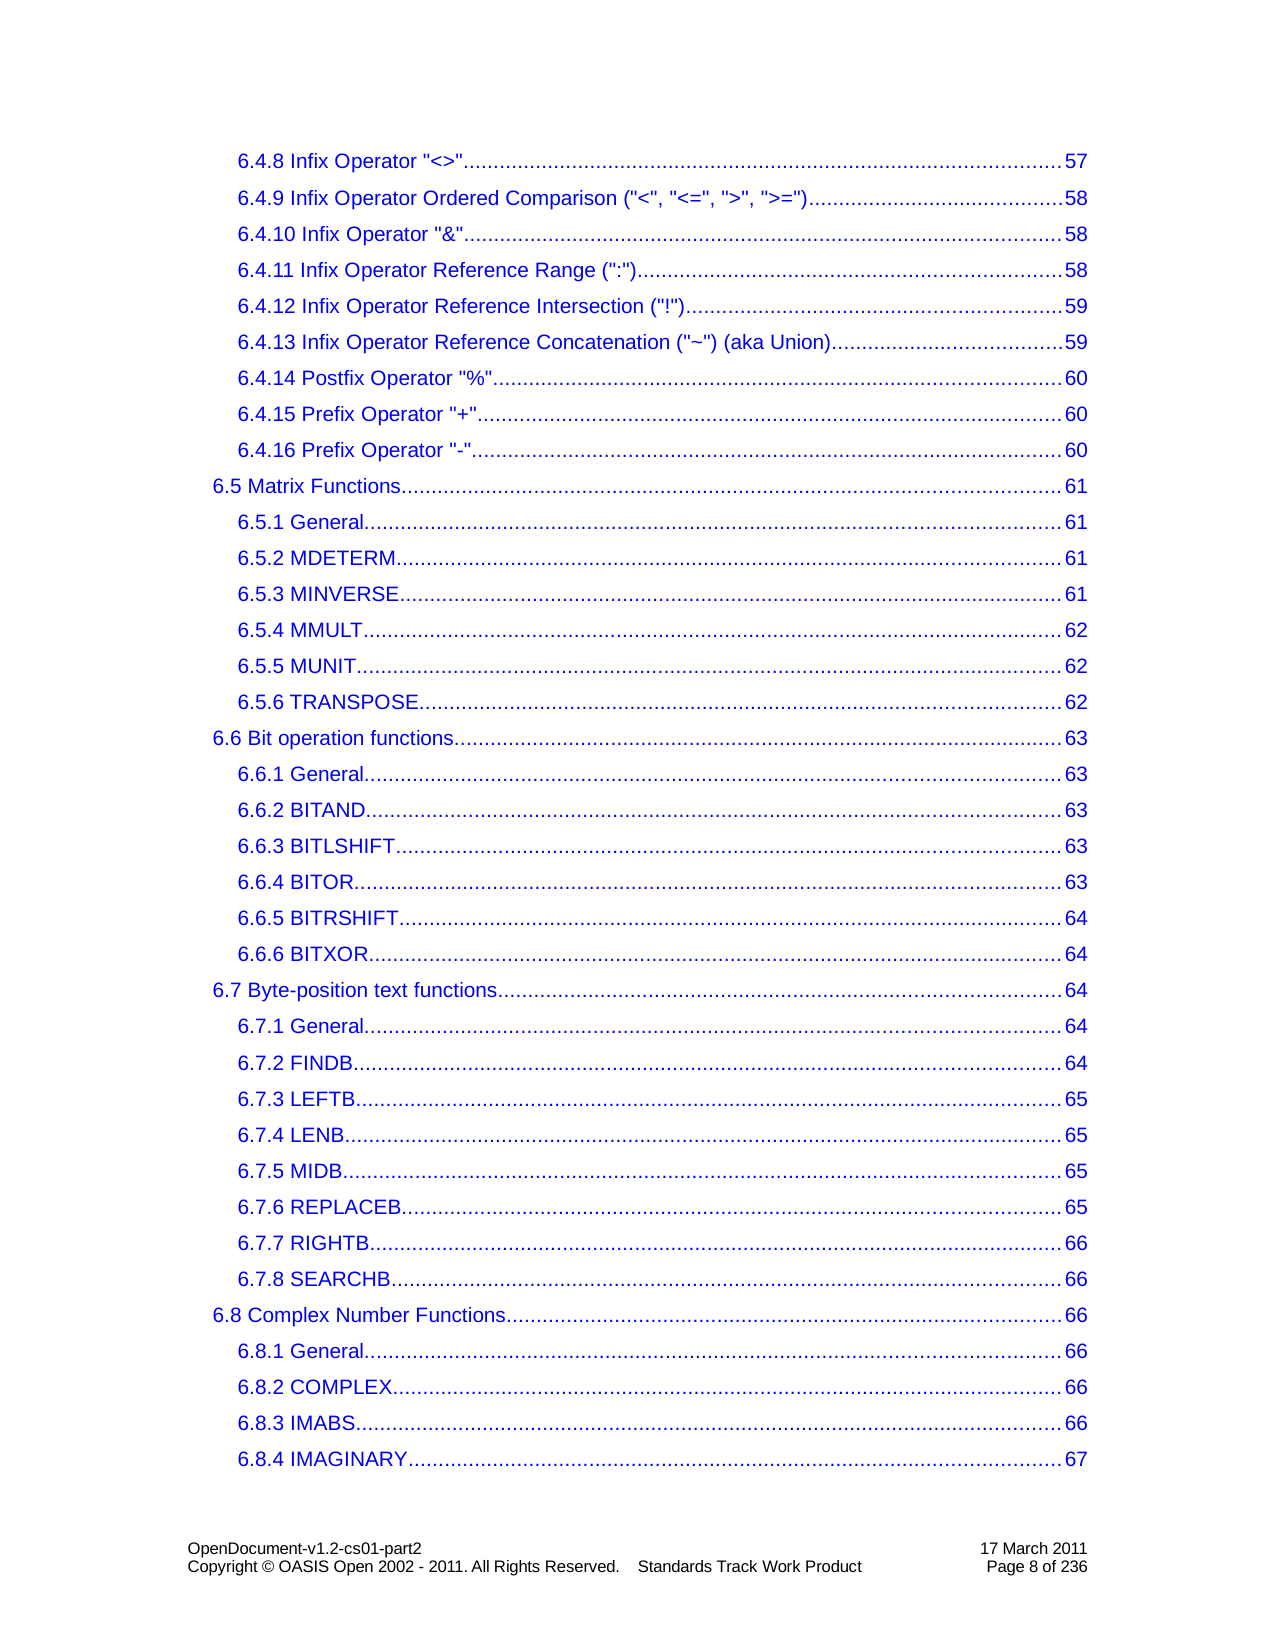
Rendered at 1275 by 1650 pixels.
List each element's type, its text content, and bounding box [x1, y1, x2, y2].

text 6.8.3 IMABS 66 [237, 1411, 1088, 1435]
text 6.7.1 General 64 [237, 1015, 1088, 1038]
text 6.8 Complex Number Functions 66 [212, 1303, 1088, 1327]
text 6.4.14 Postfix Operator "%" 60 [237, 366, 1088, 390]
text 6.7.4 LENB 65 [237, 1123, 1088, 1147]
text 6.7.5 MIDB 65 [237, 1159, 1088, 1183]
text 6.8.4 IMAGINARY 67 [237, 1447, 1088, 1471]
text 6.4.15 Prefix Operator "+" 60 [237, 402, 1088, 426]
text 6.6.5 BITRSHIFT 64 [237, 907, 1088, 930]
text 6.4.12 Infix Operator Reference Intersection ("!") 59 [237, 294, 1088, 318]
text 6.5.1 General 61 [237, 510, 1088, 534]
text 6.6.4 BITOR 63 [237, 871, 1088, 894]
text 6.5.2 MDETERM 61 [237, 546, 1088, 570]
text 6.6.3 BITLSHIFT 63 [237, 835, 1088, 858]
text 6.7.6 REPLACEB 65 [237, 1195, 1088, 1219]
text 6.4.11 Infix Operator Reference Range (":") 58 [237, 258, 1088, 282]
text 6.7.3 LEFTB 65 [237, 1087, 1088, 1111]
text 6.4.16 Prefix Operator "-" 60 [237, 438, 1088, 462]
text 6.7.8 SEARCHB 66 [237, 1267, 1088, 1291]
text 6.6.6 BITXOR 64 [237, 943, 1088, 966]
text 6.7.7 RIGHTB 66 [237, 1231, 1088, 1255]
text 6.8.1 General 66 [237, 1339, 1088, 1363]
text 6.5.6 TRANSPOSE 62 [237, 691, 1088, 714]
text 6.6 Bit operation functions 63 [212, 727, 1088, 750]
text 6.4.10 Infix Operator "&" 58 [237, 222, 1088, 246]
text 6.7.2 FINDB 64 [237, 1051, 1088, 1074]
text 6.5 Matrix Functions 61 [212, 474, 1088, 498]
text 6.5.5 MUNIT 62 [237, 654, 1088, 678]
text 6.7 Byte-position text functions 64 [212, 979, 1088, 1002]
text 6.5.4 MMULT 62 [237, 618, 1088, 642]
text 6.6.1 General 63 [237, 763, 1088, 786]
text 6.6.2 BITAND 63 [237, 799, 1088, 822]
text 6.4.8 Infix Operator "<>" 57 [237, 150, 1088, 173]
text 6.5.3 MINVERSE 61 [237, 582, 1088, 606]
text 6.4.13 Infix Operator Reference Concatenation ("~") (aka Union) 59 [237, 330, 1088, 354]
text 6.8.2 COMPLEX 66 [237, 1375, 1088, 1399]
text 6.4.9 Infix Operator Ordered Comparison ("<", "<=", ">", ">=") 58 [237, 186, 1088, 209]
